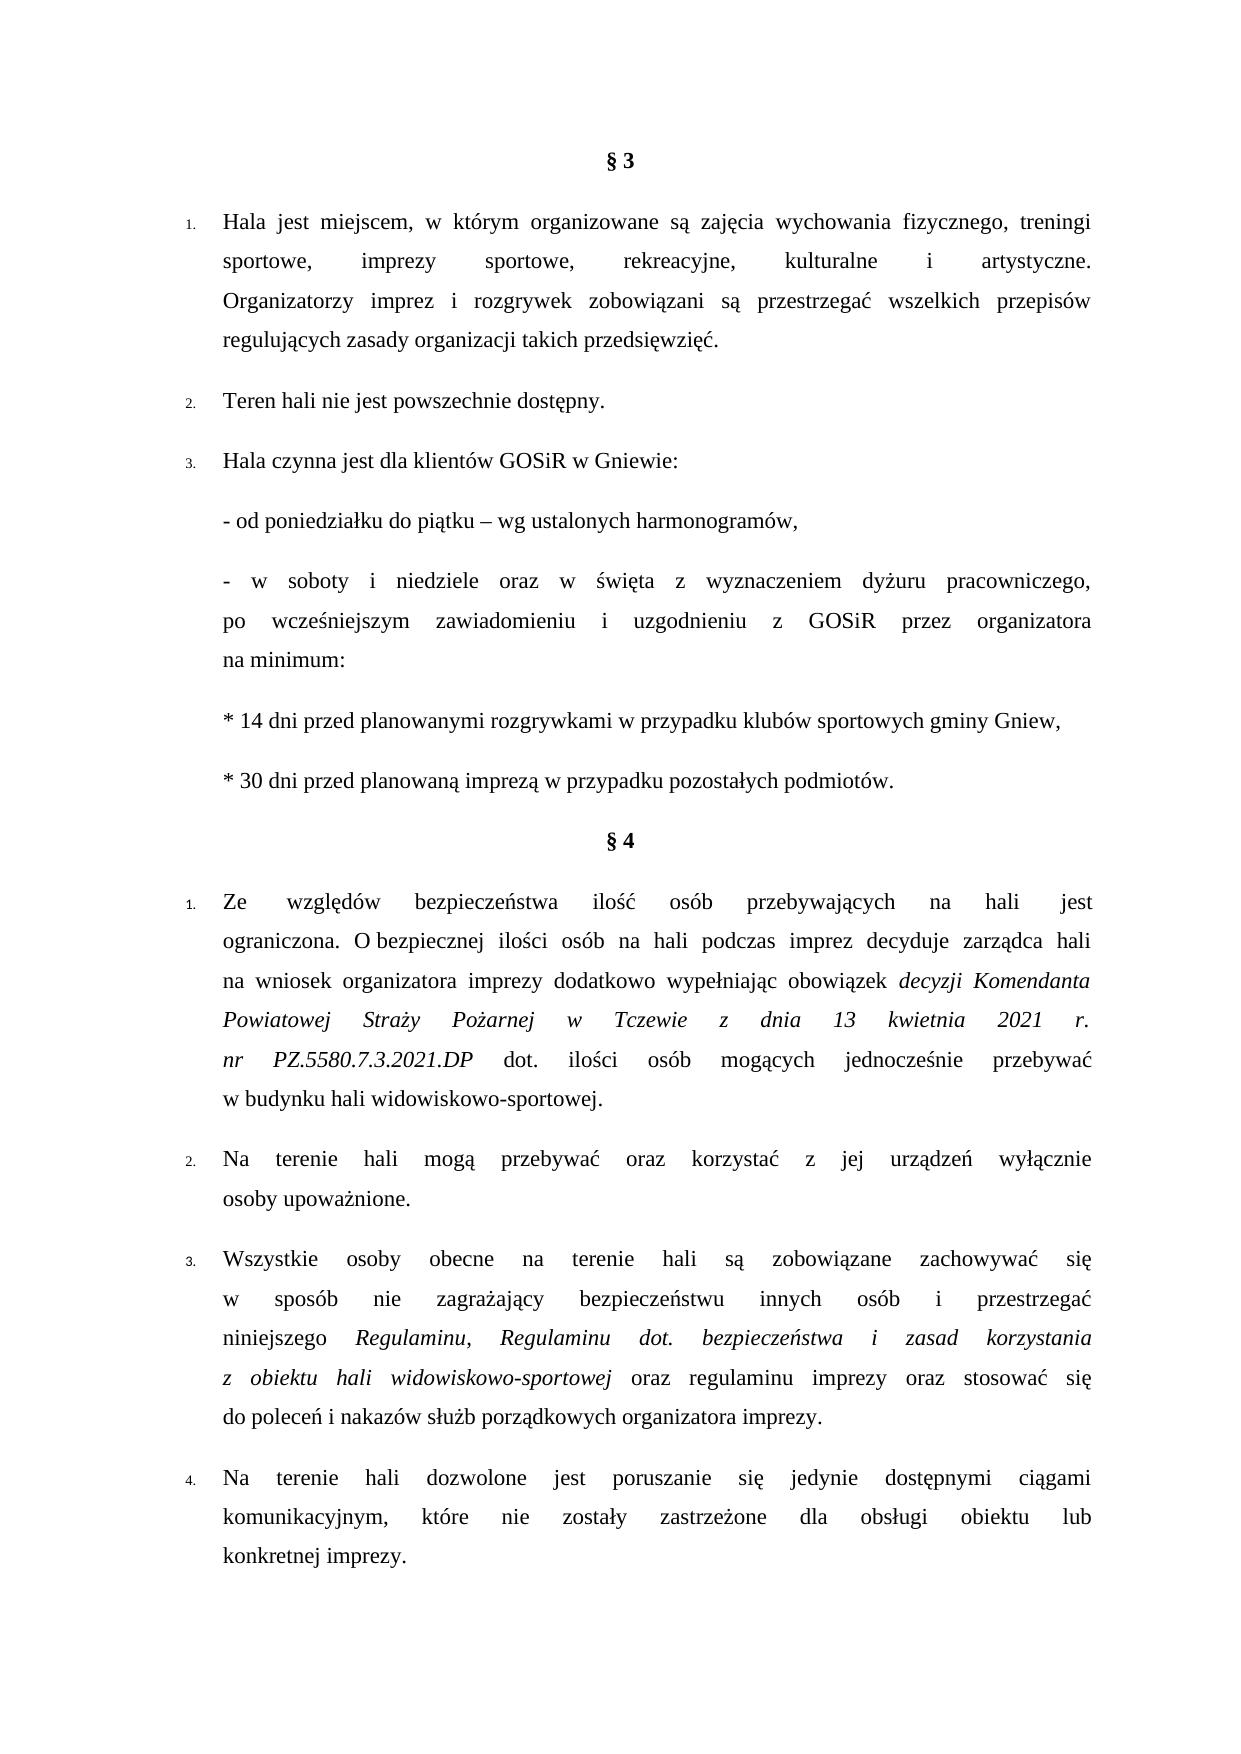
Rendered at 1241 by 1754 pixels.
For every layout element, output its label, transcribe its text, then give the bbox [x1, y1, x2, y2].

list Na terenie hali dozwolone jest poruszanie się jedynie dostępnymi ciągami komunikacyjnym, które nie zostały zastrzeżone dla obsługi obiektu lub konkretnej imprezy. [185, 1463, 1093, 1569]
list Na terenie hali mogą przebywać oraz korzystać z jej urządzeń wyłącznie osoby upoważnione. [185, 1146, 1093, 1211]
text - od poniedziałku do piątku – wg ustalonych harmonogramów, [223, 507, 1093, 534]
text * 30 dni przed planowaną imprezą w przypadku pozostałych podmiotów. [223, 767, 1093, 793]
list Teren hali nie jest powszechnie dostępny. [185, 387, 1093, 413]
text § 3 [148, 148, 1093, 174]
text * 14 dni przed planowanymi rozgrywkami w przypadku klubów sportowych gminy Gniew, [223, 707, 1093, 733]
list Ze względów bezpieczeństwa ilość osób przebywających na hali jest ograniczona. O bezpiecznej ilości osób na hali podczas imprez decyduje zarządca hali na wniosek organizatora imprezy dodatkowo wypełniając obowiązek decyzji Komendanta Powiatowej Straży Pożarnej w Tczewie z dnia 13 kwietnia 2021 r. nr PZ.5580.7.3.2021.DP dot. ilości osób mogących jednocześnie przebywać w budynku hali widowiskowo-sportowej. [185, 888, 1093, 1112]
list Hala jest miejscem, w którym organizowane są zajęcia wychowania fizycznego, treningi sportowe, imprezy sportowe, rekreacyjne, kulturalne i artystyczne. Organizatorzy imprez i rozgrywek zobowiązani są przestrzegać wszelkich przepisów regulujących zasady organizacji takich przedsięwzięć. [185, 208, 1093, 353]
text § 4 [148, 827, 1093, 854]
text - w soboty i niedziele oraz w święta z wyznaczeniem dyżuru pracowniczego, po wcześniejszym zawiadomieniu i uzgodnieniu z GOSiR przez organizatora na minimum: [223, 568, 1093, 673]
list Hala czynna jest dla klientów GOSiR w Gniewie: [185, 447, 1093, 473]
list Wszystkie osoby obecne na terenie hali są zobowiązane zachowywać się w sposób nie zagrażający bezpieczeństwu innych osób i przestrzegać niniejszego Regulaminu, Regulaminu dot. bezpieczeństwa i zasad korzystania z obiektu hali widowiskowo-sportowej oraz regulaminu imprezy oraz stosować się do poleceń i nakazów służb porządkowych organizatora imprezy. [185, 1245, 1093, 1429]
